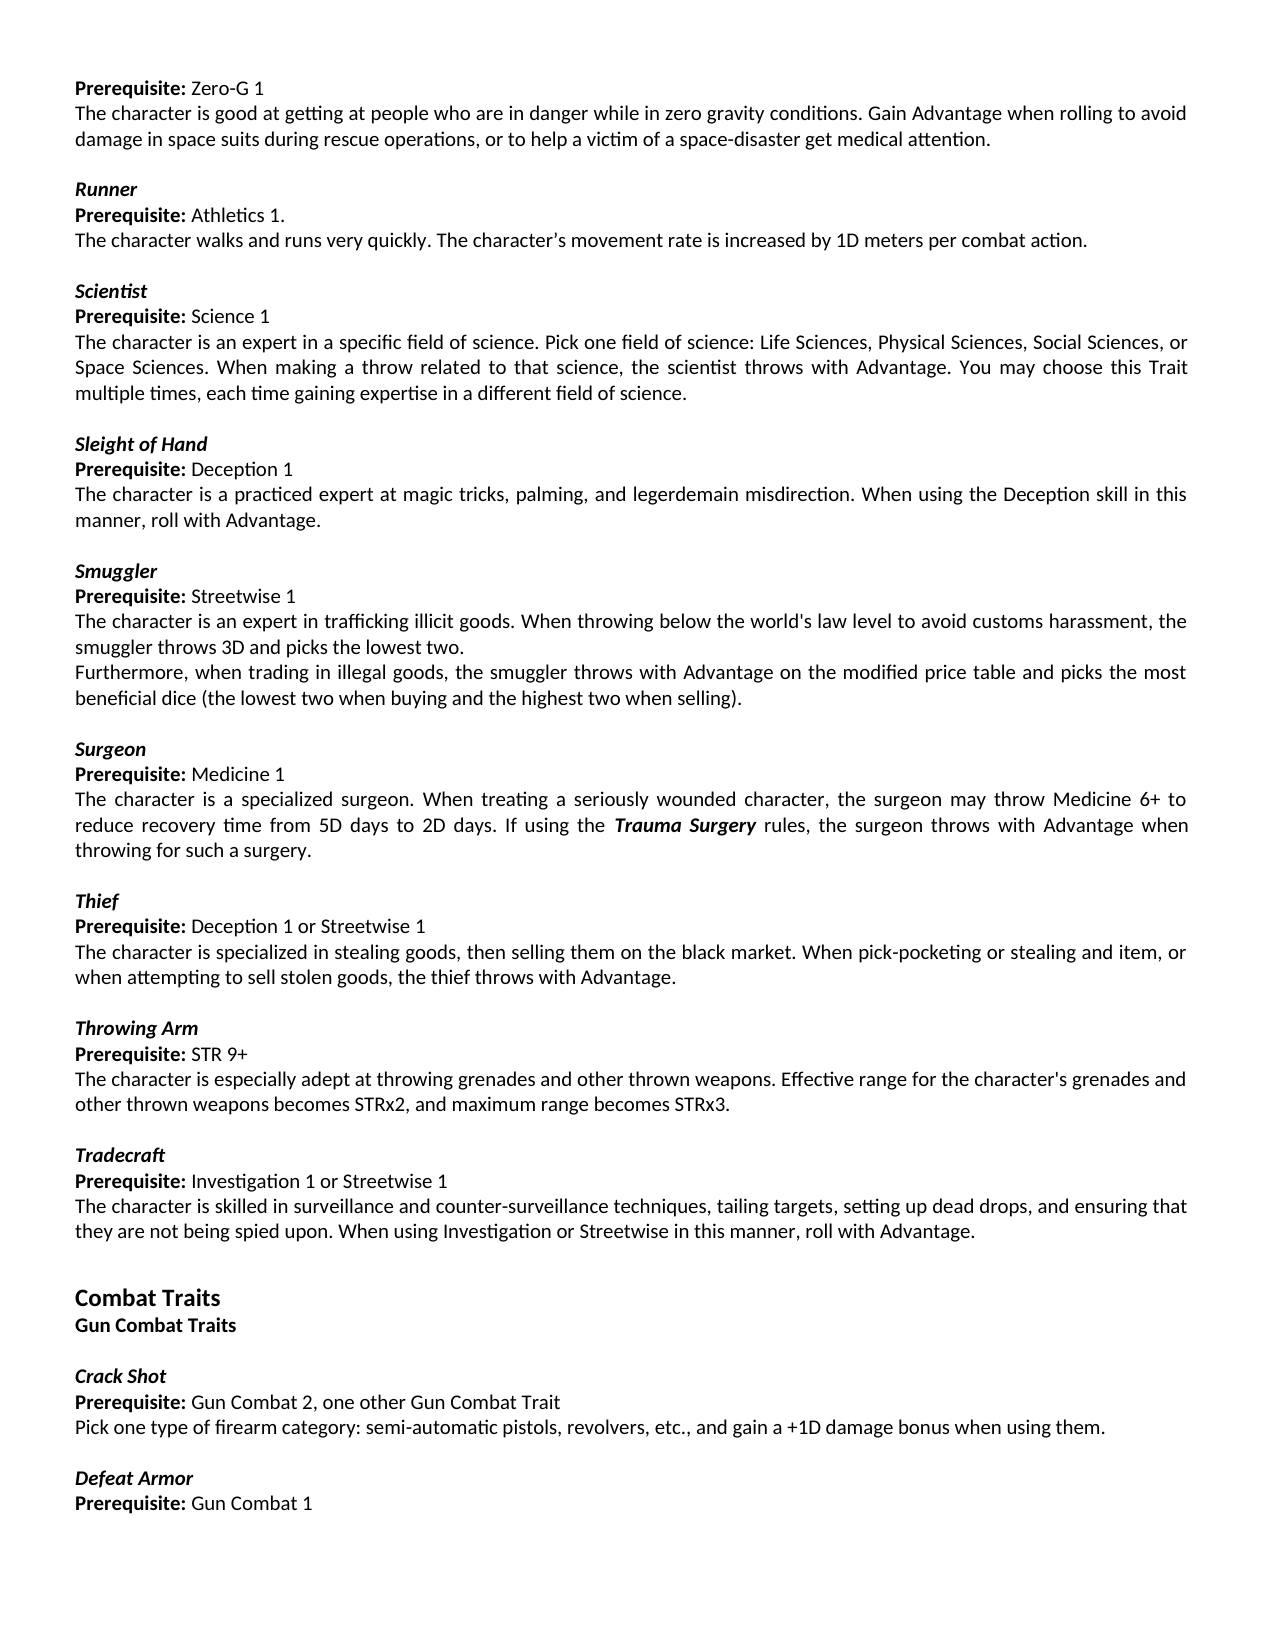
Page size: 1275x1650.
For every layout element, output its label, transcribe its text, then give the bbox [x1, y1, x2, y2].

text Surgeon [75, 736, 1189, 761]
text Prerequisite: Athletics 1. [75, 202, 1189, 227]
text The character is good at getting at people who are in danger while in zero gravity conditions. Gain Advantage when rolling to avoid damage in space suits during rescue operations, or to help a victim of a space-disaster get medical attention. [75, 100, 1189, 151]
subtitle Combat Traits [75, 1282, 1189, 1313]
text Crack Shot [75, 1363, 1189, 1389]
text The character is especially adept at throwing grenades and other thrown weapons. Effective range for the character's grenades and other thrown weapons becomes STRx2, and maximum range becomes STRx3. [75, 1066, 1189, 1117]
text Tradecraft [75, 1142, 1189, 1168]
text Prerequisite: Gun Combat 1 [75, 1491, 1189, 1516]
text Pick one type of firearm category: semi-automatic pistols, revolvers, etc., and gain a +1D damage bonus when using them. [75, 1414, 1189, 1440]
text Prerequisite: Deception 1 or Streetwise 1 [75, 914, 1189, 939]
text The character walks and runs very quickly. The character’s movement rate is increased by 1D meters per combat action. [75, 227, 1189, 253]
text Prerequisite: Deception 1 [75, 456, 1189, 482]
text Prerequisite: Investigation 1 or Streetwise 1 [75, 1168, 1189, 1193]
text The character is skilled in surveillance and counter-surveillance techniques, tailing targets, setting up dead drops, and ensuring that they are not being spied upon. When using Investigation or Streetwise in this manner, roll with Advantage. [75, 1193, 1189, 1244]
text Prerequisite: Medicine 1 [75, 761, 1189, 787]
text Prerequisite: Science 1 [75, 304, 1189, 329]
text The character is a specialized surgeon. When treating a seriously wounded character, the surgeon may throw Medicine 6+ to reduce recovery time from 5D days to 2D days. If using the Trauma Surgery rules, the surgeon throws with Advantage when throwing for such a surgery. [75, 787, 1189, 863]
text Prerequisite: Streetwise 1 [75, 583, 1189, 609]
text Prerequisite: Gun Combat 2, one other Gun Combat Trait [75, 1389, 1189, 1414]
text Thief [75, 888, 1189, 914]
text The character is a practiced expert at magic tricks, palming, and legerdemain misdirection. When using the Deception skill in this manner, roll with Advantage. [75, 482, 1189, 532]
text Prerequisite: STR 9+ [75, 1041, 1189, 1066]
text Furthermore, when trading in illegal goods, the smuggler throws with Advantage on the modified price table and picks the most beneficial dice (the lowest two when buying and the highest two when selling). [75, 659, 1189, 710]
text The character is an expert in trafficking illicit goods. When throwing below the world's law level to avoid customs harassment, the smuggler throws 3D and picks the lowest two. [75, 609, 1189, 659]
text Scientist [75, 278, 1189, 304]
text The character is an expert in a specific field of science. Pick one field of science: Life Sciences, Physical Sciences, Social Sciences, or Space Sciences. When making a throw related to that science, the scientist throws with Advantage. You may choose this Trait multiple times, each time gaining expertise in a different field of science. [75, 329, 1189, 405]
text Smuggler [75, 558, 1189, 583]
text Gun Combat Traits [75, 1313, 1189, 1338]
text The character is specialized in stealing goods, then selling them on the black market. When pick-pocketing or stealing and item, or when attempting to sell stolen goods, the thief throws with Advantage. [75, 939, 1189, 990]
text Prerequisite: Zero-G 1 [75, 75, 1189, 100]
text Defeat Armor [75, 1465, 1189, 1491]
text Runner [75, 177, 1189, 202]
text Throwing Arm [75, 1015, 1189, 1041]
text Sleight of Hand [75, 431, 1189, 456]
